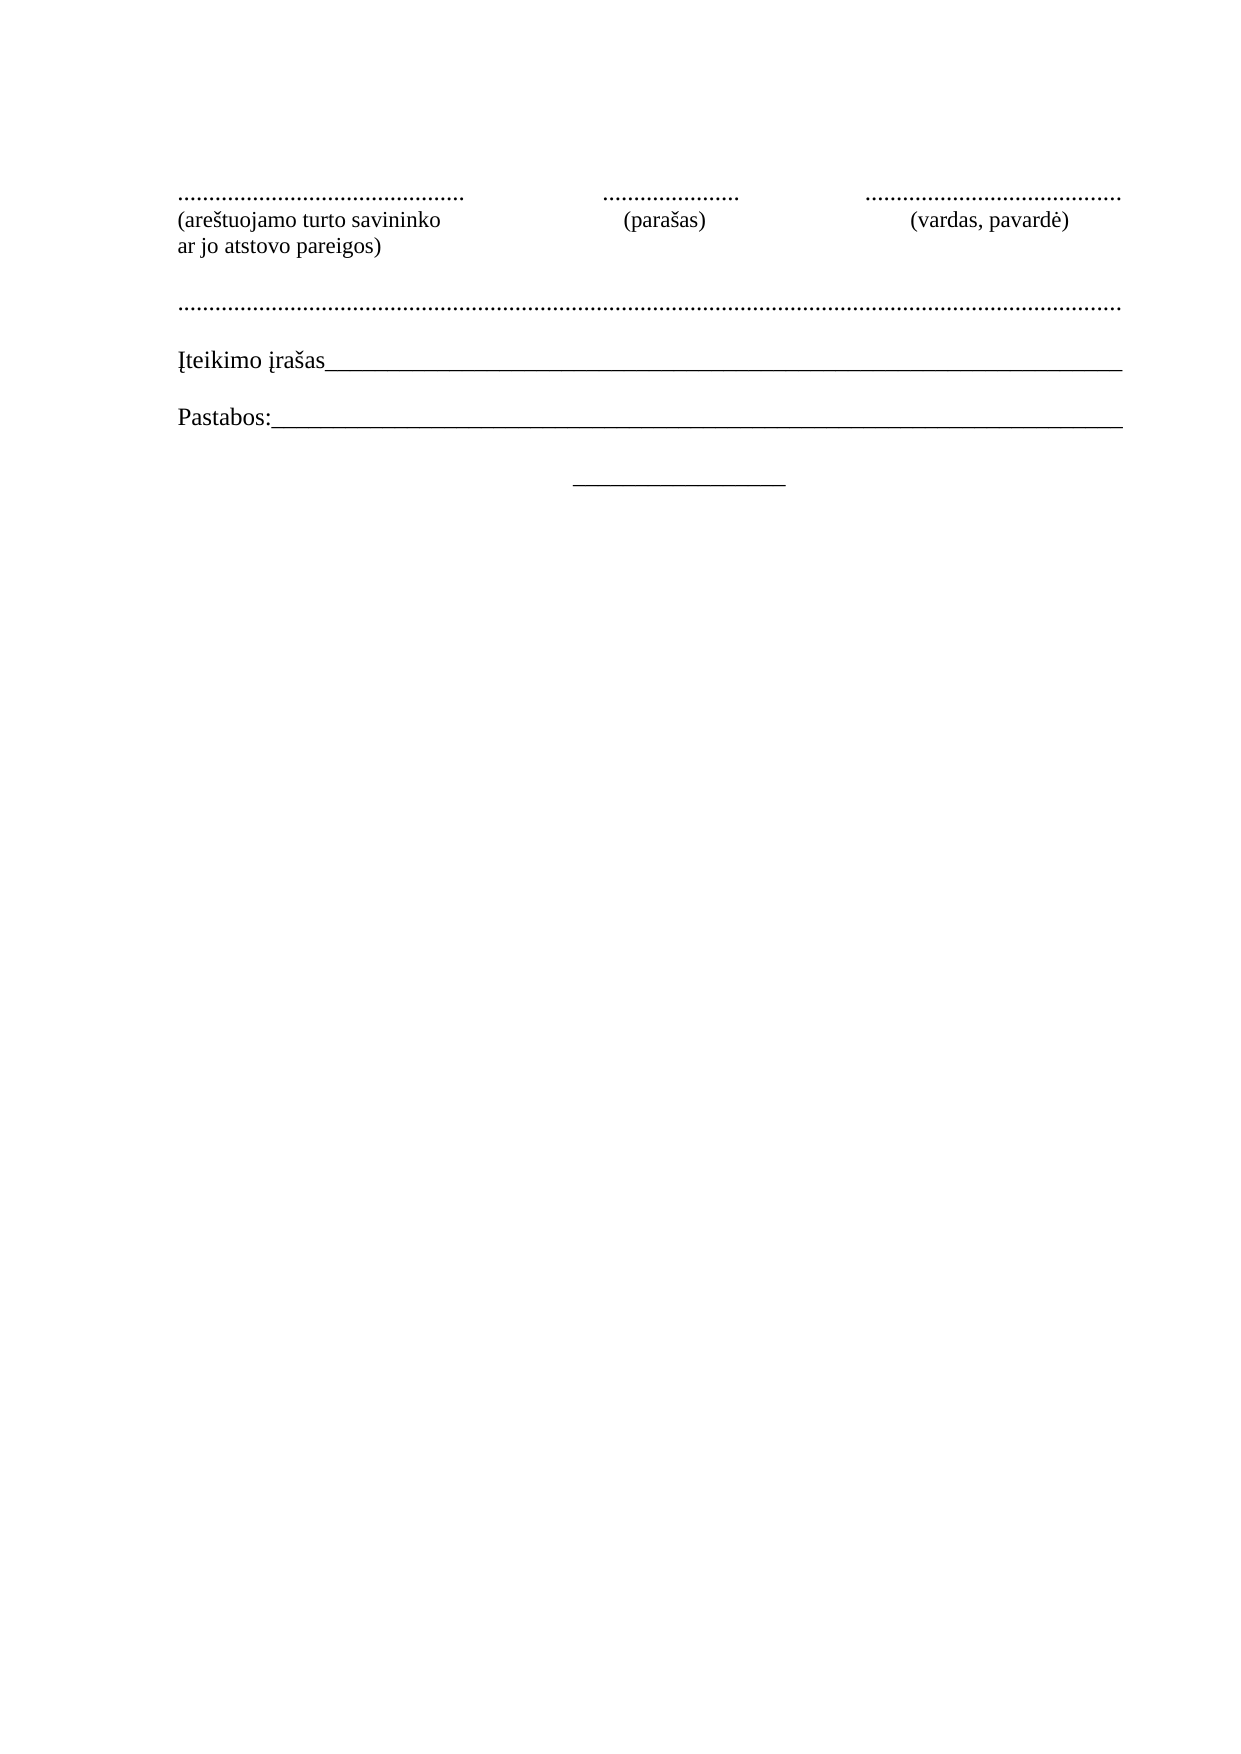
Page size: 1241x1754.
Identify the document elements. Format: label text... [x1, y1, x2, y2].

text ar jo atstovo pareigos) [177, 232, 1181, 259]
text Pastabos: [177, 402, 1181, 431]
text Įteikimo įrašas [177, 345, 1181, 374]
text . [177, 287, 1181, 316]
text _________________ [177, 460, 1181, 489]
text (areštuojamo turto savininko (parašas) (vardas, pavardė) [177, 206, 1181, 232]
